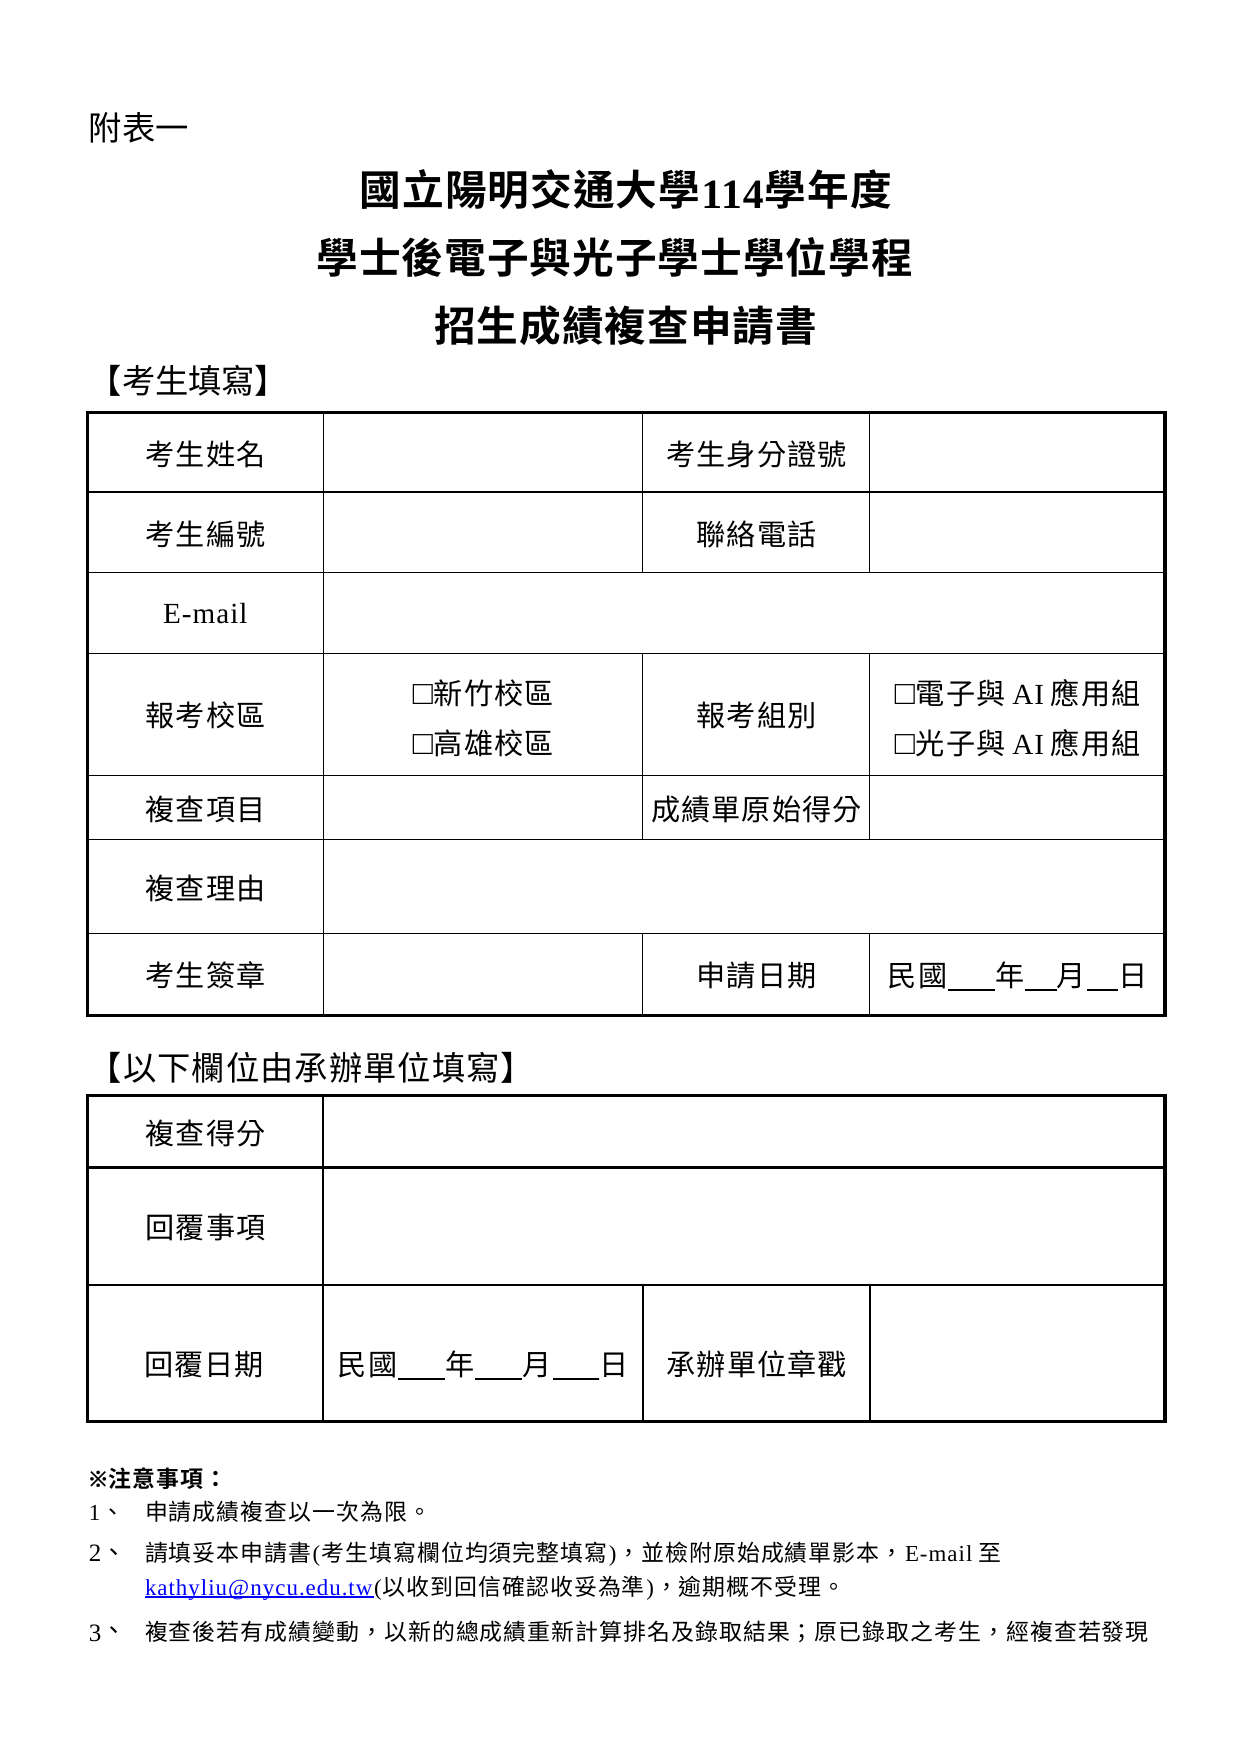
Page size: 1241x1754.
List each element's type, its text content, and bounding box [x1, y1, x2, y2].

table_cell [871, 1286, 1163, 1419]
text 國立陽明交通大學114學年度 [89, 157, 1162, 218]
text 附表一 [89, 102, 1162, 150]
table_cell 複查理由 [89, 840, 323, 933]
text 學士後電子與光子學士學位學程 [89, 225, 1162, 286]
table_cell [324, 493, 642, 572]
table_cell [324, 934, 642, 1013]
table_cell □電子與AI應用組 □光子與AI應用組 [870, 654, 1163, 775]
table_cell [870, 493, 1163, 572]
table_header 複查得分 [89, 1097, 322, 1166]
table_header [324, 1097, 1163, 1166]
table_cell [870, 776, 1163, 839]
table_cell 考生編號 [89, 493, 323, 572]
table_cell 複查項目 [89, 776, 323, 839]
table_cell [324, 840, 1163, 933]
table_cell □新竹校區 □高雄校區 [324, 654, 642, 775]
table_cell 考生簽章 [89, 934, 323, 1013]
table_cell 民國 年 月 日 [324, 1286, 642, 1419]
table_cell 成績單原始得分 [643, 776, 869, 839]
list 請填妥本申請書(考生填寫欄位均須完整填寫)，並檢附原始成績單影本，E-mail至kathyliu@nycu.edu.tw(以收到回信確認收妥為準)，逾期概不受理。 [89, 1535, 1162, 1602]
table_header 考生身分證號 [643, 414, 869, 491]
list 申請成績複查以一次為限。 [89, 1494, 1162, 1527]
table_cell 民國 年 月 日 [870, 934, 1163, 1013]
table_cell 聯絡電話 [643, 493, 869, 572]
table_cell 報考組別 [643, 654, 869, 775]
table_cell 申請日期 [643, 934, 869, 1013]
table_header [324, 414, 642, 491]
table_cell [324, 1169, 1163, 1284]
text 【以下欄位由承辦單位填寫】 [89, 1024, 1162, 1087]
text 招生成績複查申請書 [89, 293, 1162, 353]
list 複查後若有成績變動，以新的總成績重新計算排名及錄取結果；原已錄取之考生，經複查若發現 [89, 1609, 1162, 1647]
text ※注意事項： [89, 1461, 1162, 1494]
table_cell [324, 776, 642, 839]
table_cell [324, 573, 1163, 652]
table_cell 回覆事項 [89, 1169, 322, 1284]
table_cell E-mail [89, 573, 323, 652]
text 【考生填寫】 [89, 353, 1162, 403]
table_cell 回覆日期 [89, 1286, 322, 1419]
table_cell 承辦單位章戳 [644, 1286, 869, 1419]
table_header [870, 414, 1163, 491]
table_cell 報考校區 [89, 654, 323, 775]
table_header 考生姓名 [89, 414, 323, 491]
